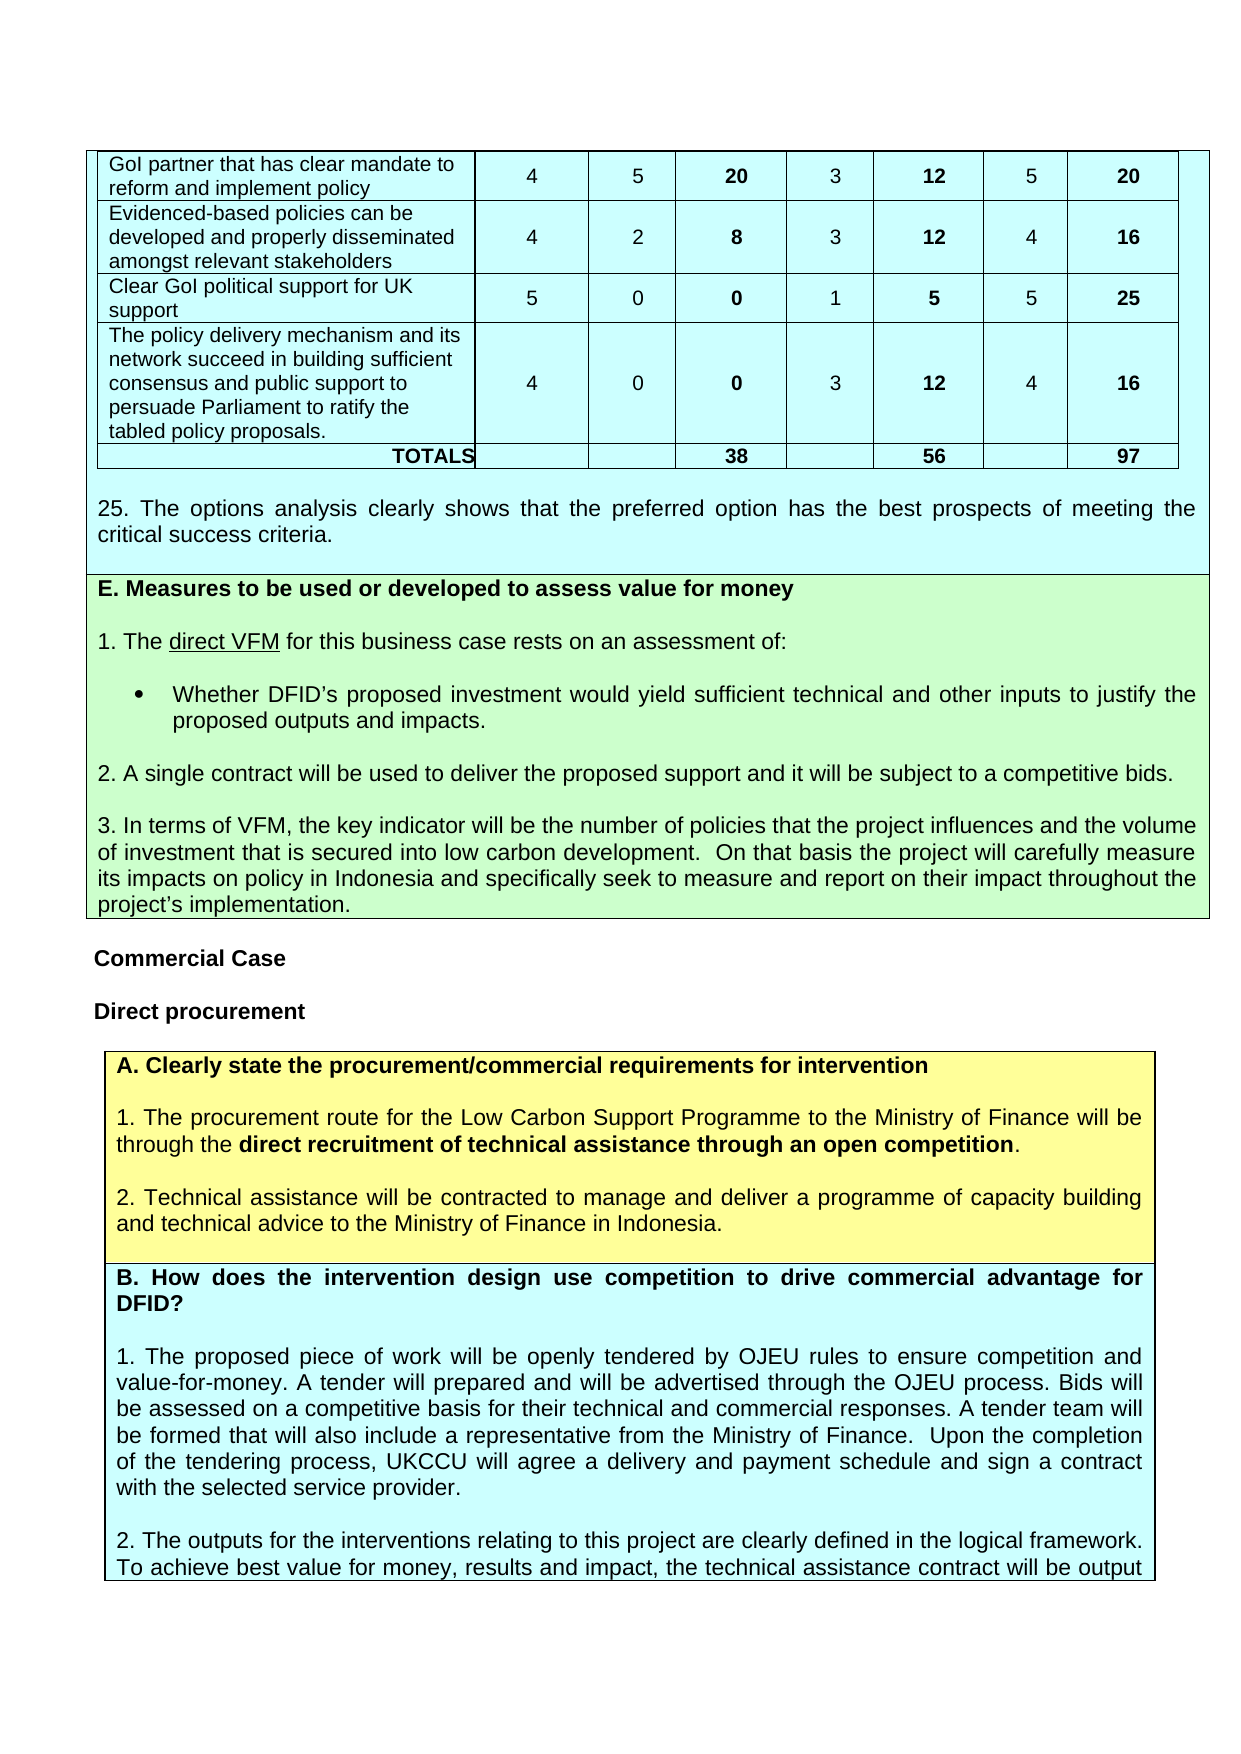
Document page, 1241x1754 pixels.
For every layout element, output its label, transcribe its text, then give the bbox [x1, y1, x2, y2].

table_cell B. How does the intervention design use competition to drive commercial advantage for DFID? 1. The proposed piece of work will be openly tendered by OJEU rules to ensure competition and value-for-money. A tender will prepared and will be advertised through the OJEU process. Bids will be assessed on a competitive basis for their technical and commercial responses. A tender team will be formed that will also include a representative from the Ministry of Finance. Upon the completion of the tendering process, UKCCU will agree a delivery and payment schedule and sign a contract with the selected service provider. 2. The outputs for the interventions relating to this project are clearly defined in the logical framework. To achieve best value for money, results and impact, the technical assistance contract will be output [106, 1264, 1154, 1580]
table_cell 0 [676, 274, 786, 322]
table_cell 8 [676, 201, 786, 273]
table_cell 2 [589, 201, 675, 273]
table_cell TOTALS [98, 444, 474, 468]
table_cell E. Measures to be used or developed to assess value for money 1. The direct VFM for this business case rests on an assessment of: Whether DFID’s proposed investment would yield sufficient technical and other inputs to justify the proposed outputs and impacts. 2. A single contract will be used to deliver the proposed support and it will be subject to a competitive bids. 3. In terms of VFM, the key indicator will be the number of policies that the project influences and the volume of investment that is secured into low carbon development. On that basis the project will carefully measure its impacts on policy in Indonesia and specifically seek to measure and report on their impact throughout the project’s implementation. [87, 575, 1209, 918]
table_cell 5 [984, 274, 1067, 322]
table_cell 12 [874, 152, 983, 200]
table_cell 25. The options analysis clearly shows that the preferred option has the best prospects of meeting the critical success criteria. [87, 151, 1209, 574]
table_cell 5 [874, 274, 983, 322]
table_cell 0 [589, 323, 675, 443]
table_cell 25 [1068, 274, 1178, 322]
table_cell 3 [787, 201, 873, 273]
text Commercial Case [94, 945, 1053, 972]
table_cell 4 [984, 201, 1067, 273]
table_cell 12 [874, 201, 983, 273]
table_cell 38 [676, 444, 786, 468]
table_cell [984, 444, 1067, 468]
table_cell 4 [476, 323, 588, 443]
table_cell [476, 444, 588, 468]
table_cell 0 [676, 323, 786, 443]
table_cell 16 [1068, 323, 1178, 443]
table_cell 1 [787, 274, 873, 322]
table_cell [589, 444, 675, 468]
table_cell 20 [676, 152, 786, 200]
table_cell Evidenced-based policies can be developed and properly disseminated amongst relevant stakeholders [98, 201, 474, 273]
table_cell 4 [476, 201, 588, 273]
table_cell 56 [874, 444, 983, 468]
table_cell 4 [476, 152, 588, 200]
table_cell GoI partner that has clear mandate to reform and implement policy [98, 152, 474, 200]
table_cell [787, 444, 873, 468]
table_cell 97 [1068, 444, 1178, 468]
table_cell 3 [787, 152, 873, 200]
table_cell 4 [984, 323, 1067, 443]
table_cell Clear GoI political support for UK support [98, 274, 474, 322]
table_cell 5 [476, 274, 588, 322]
table_cell The policy delivery mechanism and its network succeed in building sufficient consensus and public support to persuade Parliament to ratify the tabled policy proposals. [98, 323, 474, 443]
table_cell 16 [1068, 201, 1178, 273]
table_cell 5 [984, 152, 1067, 200]
table_cell 0 [589, 274, 675, 322]
table_cell 5 [589, 152, 675, 200]
table_header A. Clearly state the procurement/commercial requirements for intervention 1. The procurement route for the Low Carbon Support Programme to the Ministry of Finance will be through the direct recruitment of technical assistance through an open competition. 2. Technical assistance will be contracted to manage and deliver a programme of capacity building and technical advice to the Ministry of Finance in Indonesia. [106, 1052, 1154, 1262]
text Direct procurement [94, 998, 1053, 1024]
table_cell 12 [874, 323, 983, 443]
table_cell 20 [1068, 152, 1178, 200]
table_cell 3 [787, 323, 873, 443]
